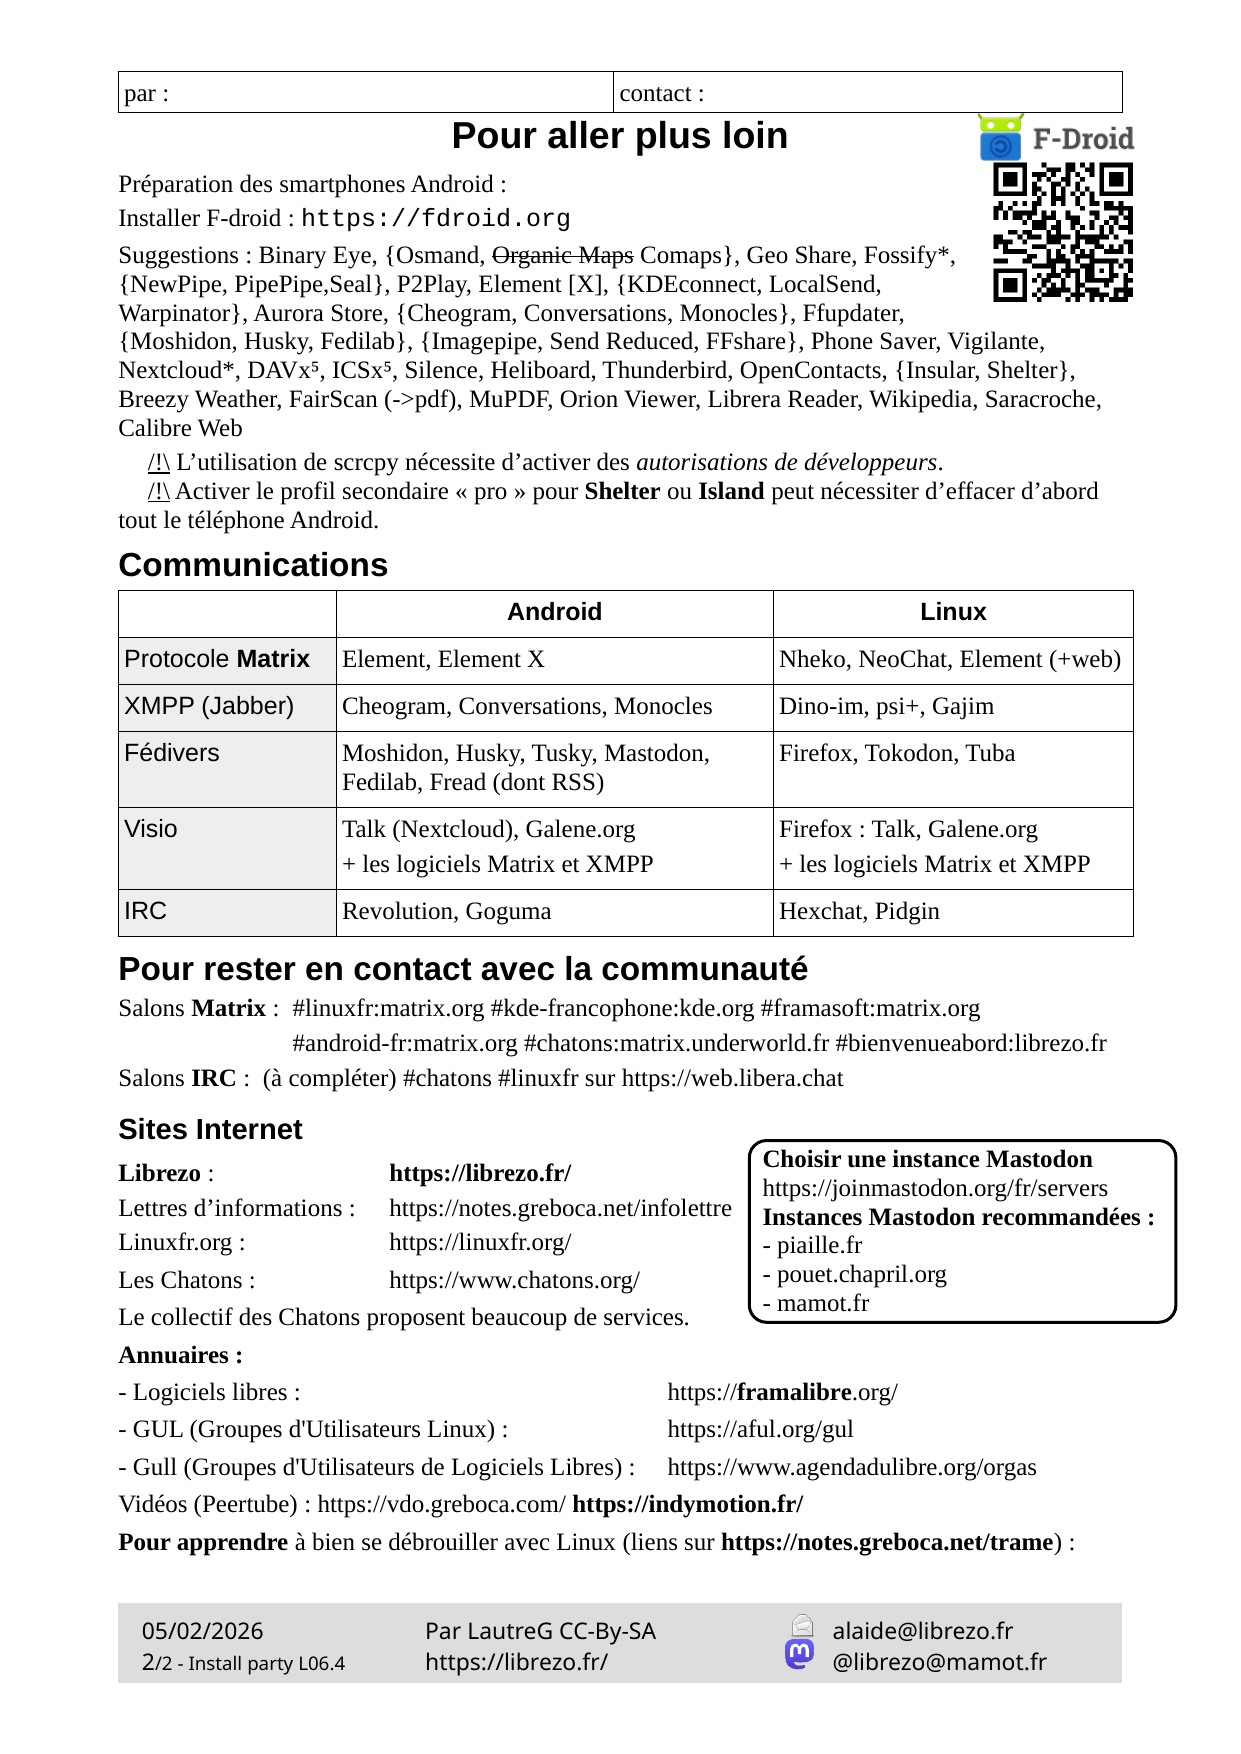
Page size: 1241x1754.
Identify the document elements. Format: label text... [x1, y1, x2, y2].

table_cell Fédivers [119, 732, 336, 807]
text Pour apprendre à bien se débrouiller avec Linux (liens sur https://notes.greboca.net/trame) : [118, 1527, 1122, 1555]
table_cell par : [119, 72, 613, 112]
table_cell Revolution, Goguma [337, 890, 773, 936]
table_cell Hexchat, Pidgin [774, 890, 1133, 936]
subtitle Sites Internet [118, 1112, 1122, 1146]
text Les Chatons : https://www.chatons.org/ [118, 1265, 747, 1294]
table_cell Moshidon, Husky, Tusky, Mastodon, Fedilab, Fread (dont RSS) [337, 732, 773, 807]
table_cell Element, Element X [337, 638, 773, 684]
table_cell XMPP (Jabber) [119, 685, 336, 731]
text #android-fr:matrix.org #chatons:matrix.underworld.fr #bienvenueabord:librezo.fr [118, 1028, 1122, 1057]
table_cell Protocole Matrix [119, 638, 336, 684]
table_cell Firefox, Tokodon, Tuba [774, 732, 1133, 807]
text Linuxfr.org : https://linuxfr.org/ [118, 1227, 747, 1256]
text /!\ L’utilisation de scrcpy nécessite d’activer des autorisations de développeurs. [118, 447, 1122, 476]
table_header [119, 591, 336, 637]
text Salons Matrix : #linuxfr:matrix.org #kde-francophone:kde.org #framasoft:matrix.org [118, 993, 1122, 1022]
text Préparation des smartphones Android : [118, 169, 991, 197]
text - GUL (Groupes d'Utilisateurs Linux) : https://aful.org/gul [118, 1414, 1122, 1443]
text - Logiciels libres : https://framalibre.org/ [118, 1377, 1122, 1406]
table_cell Dino-im, psi+, Gajim [774, 685, 1133, 731]
text Vidéos (Peertube) : https://vdo.greboca.com/ https://indymotion.fr/ [118, 1489, 1122, 1518]
text Installer F-droid : https://fdroid.org [118, 203, 991, 234]
text Librezo : https://librezo.fr/ [751, 1158, 1122, 1187]
table_cell contact : [614, 72, 1122, 112]
subtitle Pour aller plus loin [118, 113, 977, 156]
table_cell Talk (Nextcloud), Galene.org + les logiciels Matrix et XMPP [337, 808, 773, 889]
text Salons IRC : (à compléter) #chatons #linuxfr sur https://web.libera.chat [118, 1063, 1122, 1092]
text Le collectif des Chatons proposent beaucoup de services. [118, 1302, 1122, 1331]
text Suggestions : Binary Eye, {Osmand, Organic Maps Comaps}, Geo Share, Fossify*, {NewPipe, PipePipe,Seal}, P2Play, Element [X], {KDEconnect, LocalSend, Warpinator}, Aurora Store, {Cheogram, Conversations, Monocles}, Ffupdater, {Moshidon, Husky, Fedilab}, {Imagepipe, Send Reduced, FFshare}, Phone Saver, Vigilante, Nextcloud*, DAVx⁵, ICSx⁵, Silence, Heliboard, Thunderbird, OpenContacts, {Insular, Shelter}, Breezy Weather, FairScan (->pdf), MuPDF, Orion Viewer, Librera Reader, Wikipedia, Saracroche, Calibre Web [118, 240, 1122, 441]
picture [977, 113, 1144, 304]
table_cell Cheogram, Conversations, Monocles [337, 685, 773, 731]
table_cell Visio [119, 808, 336, 889]
text Lettres d’informations : https://notes.greboca.net/infolettre [751, 1193, 1122, 1222]
table_header Linux [774, 591, 1133, 637]
subtitle Communications [118, 545, 1122, 584]
table_cell IRC [119, 890, 336, 936]
text /!\ Activer le profil secondaire « pro » pour Shelter ou Island peut nécessiter d’effacer d’abord tout le téléphone Android. [118, 476, 1122, 533]
picture [789, 1613, 814, 1639]
table_cell Firefox : Talk, Galene.org + les logiciels Matrix et XMPP [774, 808, 1133, 889]
table_cell Nheko, NeoChat, Element (+web) [774, 638, 1133, 684]
text Les Chatons : https://www.chatons.org/ [751, 1265, 1122, 1294]
text - Gull (Groupes d'Utilisateurs de Logiciels Libres) : https://www.agendadulibre.org/orgas [118, 1452, 1122, 1481]
text Annuaires : [118, 1340, 1122, 1368]
text Librezo : https://librezo.fr/ [118, 1158, 747, 1187]
text Linuxfr.org : https://linuxfr.org/ [751, 1227, 1122, 1256]
subtitle Pour rester en contact avec la communauté [118, 949, 1122, 987]
text Lettres d’informations : https://notes.greboca.net/infolettre [118, 1193, 747, 1222]
table_header Android [337, 591, 773, 637]
